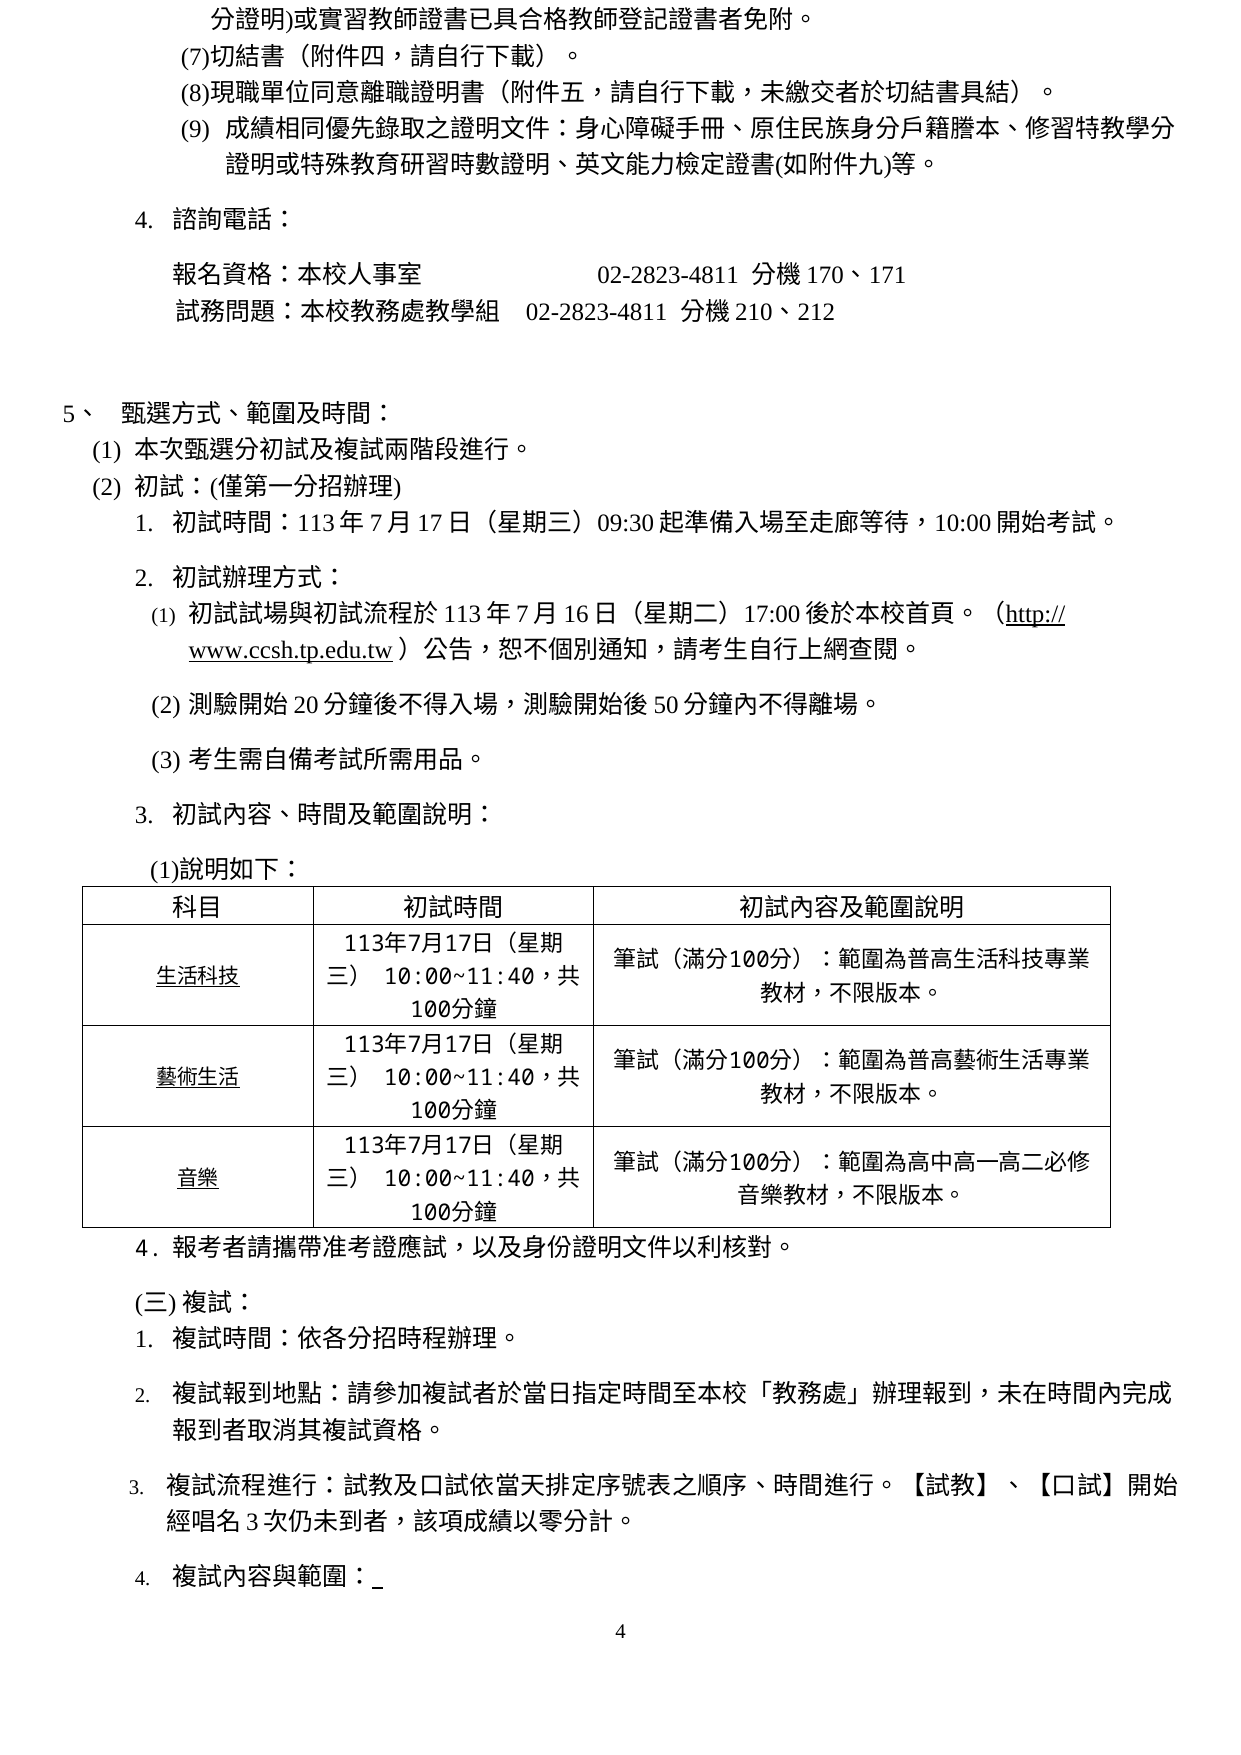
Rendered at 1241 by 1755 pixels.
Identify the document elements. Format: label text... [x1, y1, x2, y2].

list 諮詢電話： [134, 200, 1178, 236]
text 報名資格：本校人事室 02-2823-4811 分機170、171 [172, 255, 1178, 291]
text (1)說明如下： [62, 850, 1178, 886]
list 初試辦理方式： [134, 557, 1178, 594]
list 現職單位同意離職證明書（附件五，請自行下載，未繳交者於切結書具結）。 [181, 72, 1178, 109]
list 複試流程進行：試教及口試依當天排定序號表之順序、時間進行。【試教】、【口試】開始，經唱名3次仍未到者，該項成績以零分計。 [128, 1465, 1178, 1538]
table_header 初試時間 [314, 887, 593, 923]
list 初試內容、時間及範圍說明： [134, 795, 1178, 831]
table_cell 113年7月17日（星期三） 10:00~11:40，共100分鐘 [314, 925, 593, 1024]
text 試務問題：本校教務處教學組 02-2823-4811 分機210、212 [107, 291, 1178, 327]
list 初試：(僅第一分招辦理) [92, 466, 1178, 502]
list 複試內容與範圍： [134, 1556, 1178, 1593]
list 初試時間：113年7月17日（星期三）09:30起準備入場至走廊等待，10:00開始考試。 [134, 502, 1178, 539]
table_cell 113年7月17日（星期三） 10:00~11:40，共100分鐘 [314, 1026, 593, 1126]
table_cell 生活科技 [83, 925, 313, 1024]
text (三) 複試： [134, 1283, 1178, 1319]
list 切結書（附件四，請自行下載）。 [181, 36, 1178, 72]
list 初試試場與初試流程於113年7月16日（星期二）17:00後於本校首頁。（http://www.ccsh.tp.edu.tw ）公告，恕不個別通知，請考生自行上網查閱。 [151, 594, 1178, 666]
list 本次甄選分初試及複試兩階段進行。 [92, 430, 1178, 466]
table_cell 筆試（滿分100分）：範圍為普高生活科技專業教材，不限版本。 [594, 925, 1110, 1024]
list 甄選方式、範圍及時間： [62, 394, 1178, 430]
table_cell 筆試（滿分100分）：範圍為高中高一高二必修音樂教材，不限版本。 [594, 1127, 1110, 1227]
table_cell 筆試（滿分100分）：範圍為普高藝術生活專業教材，不限版本。 [594, 1026, 1110, 1126]
table_cell 藝術生活 [83, 1026, 313, 1126]
list 報考者請攜帶准考證應試，以及身份證明文件以利核對。 [134, 1228, 1178, 1264]
table_cell 音樂 [83, 1127, 313, 1227]
list 考生需自備考試所需用品。 [151, 740, 1178, 776]
table_header 科目 [83, 887, 313, 923]
list 複試報到地點：請參加複試者於當日指定時間至本校「教務處」辦理報到，未在時間內完成報到者取消其複試資格。 [134, 1374, 1178, 1446]
list 測驗開始20分鐘後不得入場，測驗開始後50分鐘內不得離場。 [151, 685, 1178, 721]
table_cell 113年7月17日（星期三） 10:00~11:40，共100分鐘 [314, 1127, 593, 1227]
list 分證明)或實習教師證書已具合格教師登記證書者免附。 [181, 0, 1178, 36]
table_header 初試內容及範圍說明 [594, 887, 1110, 923]
list 複試時間：依各分招時程辦理。 [134, 1319, 1178, 1355]
list 成績相同優先錄取之證明文件：身心障礙手冊、原住民族身分戶籍謄本、修習特教學分證明或特殊教育研習時數證明、英文能力檢定證書(如附件九)等。 [181, 109, 1178, 181]
